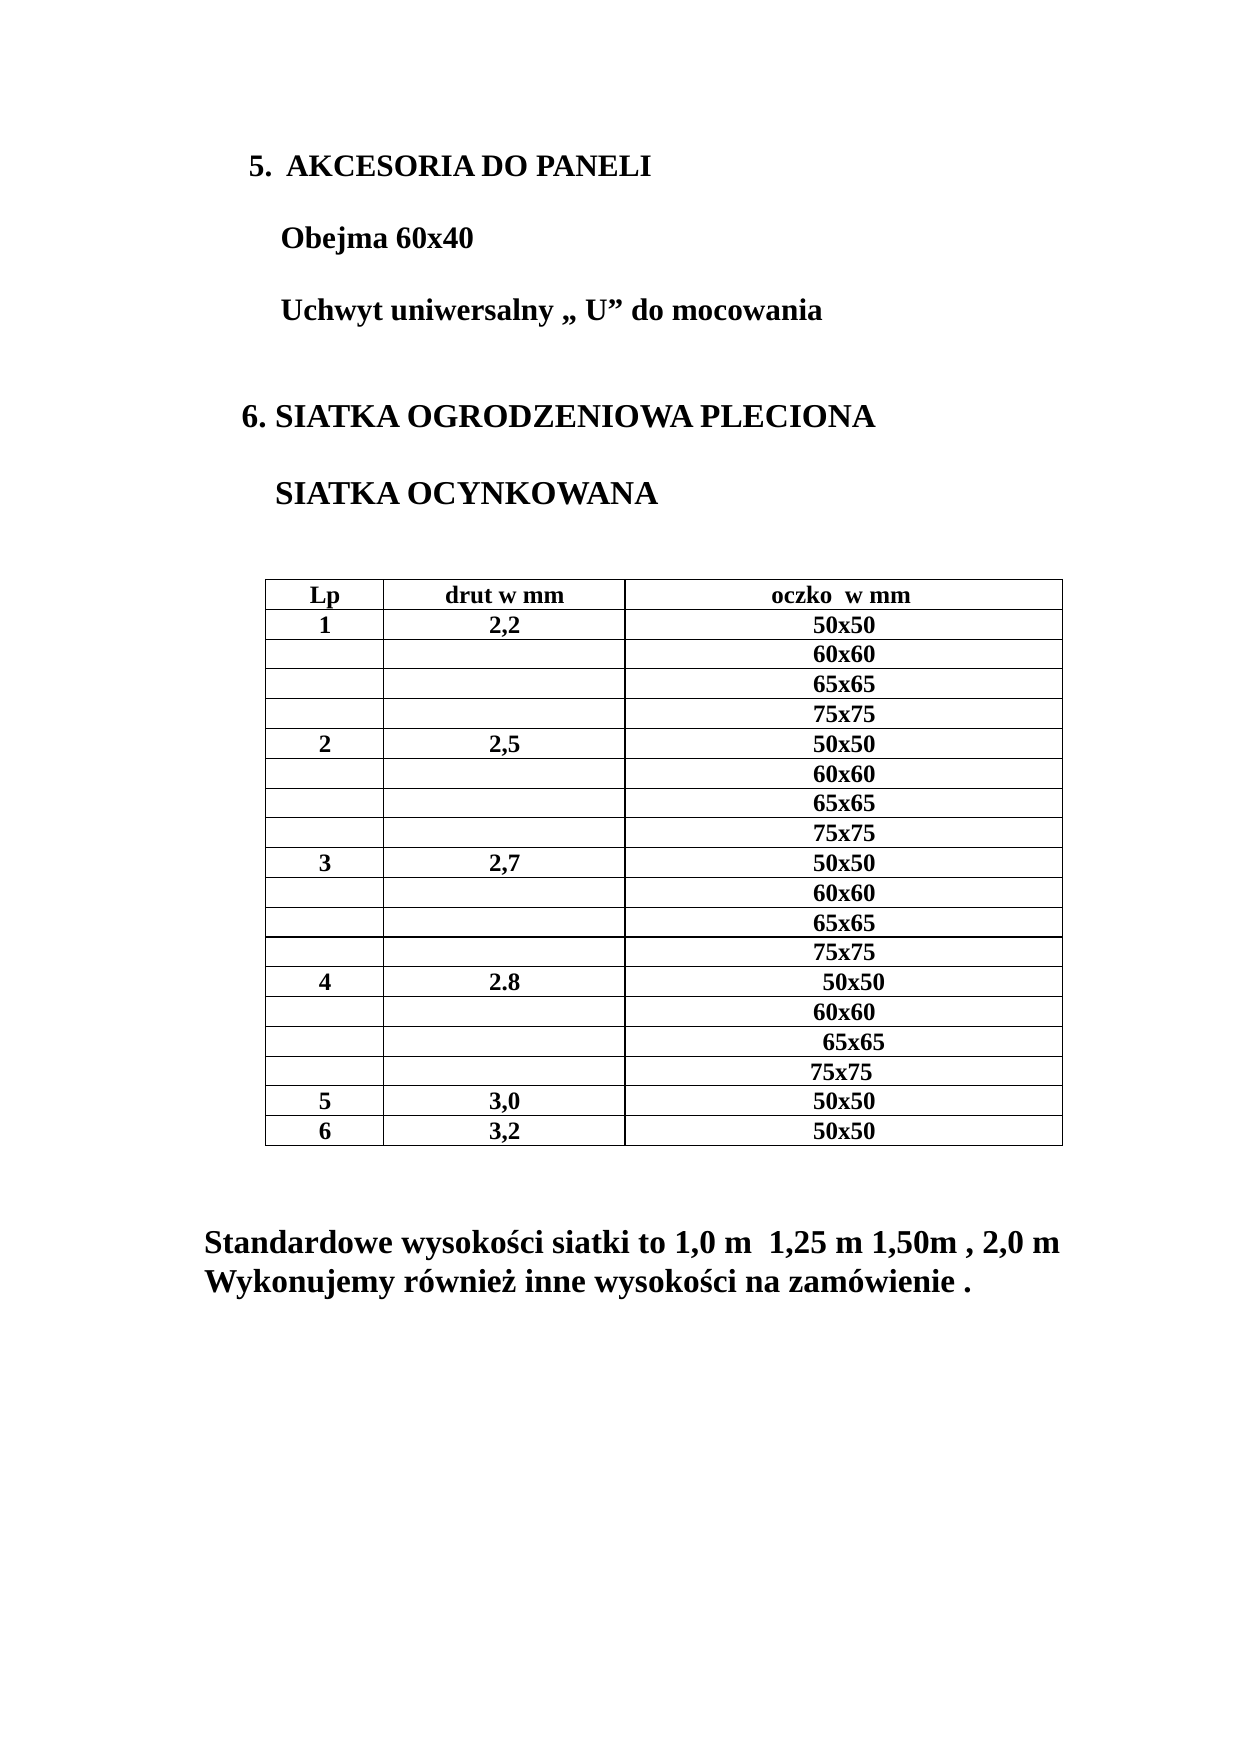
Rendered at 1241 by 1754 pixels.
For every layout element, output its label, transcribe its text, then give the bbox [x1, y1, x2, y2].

table_cell 4 [266, 967, 383, 996]
table_header oczko w mm [626, 580, 1062, 609]
table_cell 2,7 [384, 848, 624, 877]
table_cell 50x50 [626, 610, 1062, 638]
table_cell [266, 878, 383, 907]
table_cell 75x75 [626, 818, 1062, 847]
table_cell 2,8 [384, 967, 624, 996]
table_cell [384, 878, 624, 907]
table_cell 2,2 [384, 610, 624, 638]
table_cell [266, 759, 383, 787]
table_cell [266, 938, 383, 966]
table_cell 50x50 [626, 967, 1062, 996]
table_cell 75x75 [626, 938, 1062, 966]
table_cell 75x75 [626, 699, 1062, 728]
table_cell 2 [266, 729, 383, 758]
table_cell 65x65 [626, 669, 1062, 698]
table_cell [384, 789, 624, 817]
table_cell [266, 1057, 383, 1085]
table_cell 50x50 [626, 729, 1062, 758]
table_cell 50x50 [626, 848, 1062, 877]
table_cell [384, 818, 624, 847]
table_cell 65x65 [626, 1027, 1062, 1056]
table_cell 1 [266, 610, 383, 638]
text Standardowe wysokości siatki to 1,0 m 1,25 m 1,50m , 2,0 m Wykonujemy również inne wysokości na zamówienie . [204, 1223, 1093, 1299]
table_cell 6 [266, 1116, 383, 1145]
table_header Lp [266, 580, 383, 609]
table_cell 2,5 [384, 729, 624, 758]
table_cell [384, 699, 624, 728]
table_cell [384, 1057, 624, 1085]
table_cell 65x65 [626, 908, 1062, 936]
table_cell [266, 818, 383, 847]
table_header drut w mm [384, 580, 624, 609]
text 5. AKCESORIA DO PANELI Obejma 60x40 Uchwyt uniwersalny „ U” do mocowania [241, 148, 1093, 397]
table_cell [266, 640, 383, 668]
table_cell [384, 997, 624, 1026]
table_cell 75x75 [626, 1057, 1062, 1085]
table_cell [266, 1027, 383, 1056]
table_cell 60x60 [626, 640, 1062, 668]
table_cell [266, 789, 383, 817]
table_cell 5 [266, 1086, 383, 1115]
table_cell [384, 759, 624, 787]
table_cell 3,2 [384, 1116, 624, 1145]
table_cell 60x60 [626, 759, 1062, 787]
text SIATKA OCYNKOWANA [241, 435, 1093, 512]
table_cell [266, 997, 383, 1026]
table_cell [384, 640, 624, 668]
table_cell [266, 699, 383, 728]
table_cell [384, 908, 624, 936]
table_cell [266, 669, 383, 698]
table_cell 3 [266, 848, 383, 877]
table_cell 50x50 [626, 1116, 1062, 1145]
table_cell [384, 669, 624, 698]
table_cell 60x60 [626, 997, 1062, 1026]
text 6. SIATKA OGRODZENIOWA PLECIONA [241, 397, 1093, 435]
table_cell [384, 938, 624, 966]
table_cell 65x65 [626, 789, 1062, 817]
table_cell [384, 1027, 624, 1056]
table_cell 60x60 [626, 878, 1062, 907]
table_cell [266, 908, 383, 936]
table_cell 50x50 [626, 1086, 1062, 1115]
table_cell 3,0 [384, 1086, 624, 1115]
